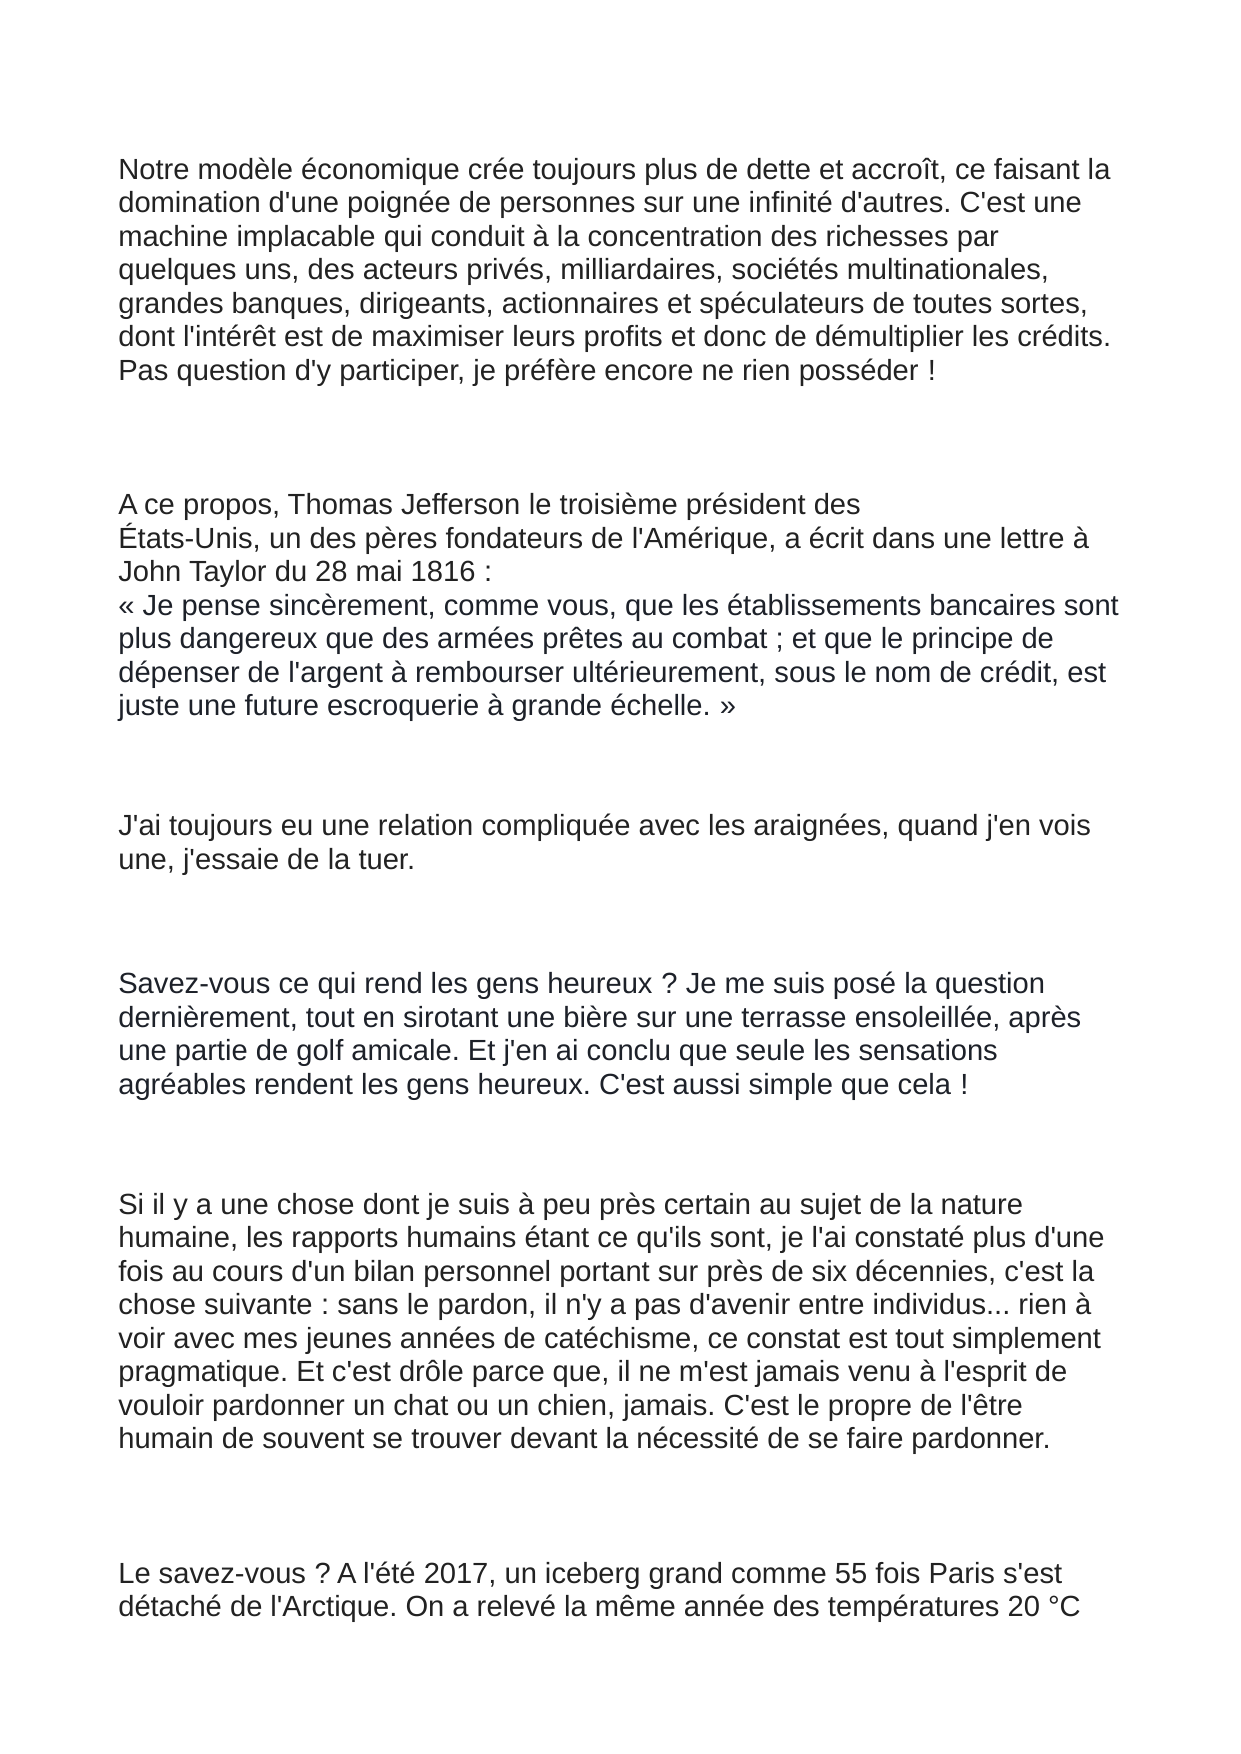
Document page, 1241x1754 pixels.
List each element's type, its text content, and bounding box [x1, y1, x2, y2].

text « Je pense sincèrement, comme vous, que les établissements bancaires sont plus dangereux que des armées prêtes au combat ; et que le principe de dépenser de l'argent à rembourser ultérieurement, sous le nom de crédit, est juste une future escroquerie à grande échelle. » [118, 588, 1122, 722]
text Notre modèle économique crée toujours plus de dette et accroît, ce faisant la domination d'une poignée de personnes sur une infinité d'autres. C'est une machine implacable qui conduit à la concentration des richesses par quelques uns, des acteurs privés, milliardaires, sociétés multinationales, grandes banques, dirigeants, actionnaires et spéculateurs de toutes sortes, dont l'intérêt est de maximiser leurs profits et donc de démultiplier les crédits. Pas question d'y participer, je préfère encore ne rien posséder ! [118, 152, 1122, 386]
text J'ai toujours eu une relation compliquée avec les araignées, quand j'en vois une, j'essaie de la tuer. [118, 808, 1122, 875]
text Si il y a une chose dont je suis à peu près certain au sujet de la nature humaine, les rapports humains étant ce qu'ils sont, je l'ai constaté plus d'une fois au cours d'un bilan personnel portant sur près de six décennies, c'est la chose suivante : sans le pardon, il n'y a pas d'avenir entre individus... rien à voir avec mes jeunes années de catéchisme, ce constat est tout simplement pragmatique. Et c'est drôle parce que, il ne m'est jamais venu à l'esprit de vouloir pardonner un chat ou un chien, jamais. C'est le propre de l'être humain de souvent se trouver devant la nécessité de se faire pardonner. [118, 1187, 1122, 1455]
text Le savez-vous ? A l'été 2017, un iceberg grand comme 55 fois Paris s'est détaché de l'Arctique. On a relevé la même année des températures 20 °C [118, 1556, 1122, 1623]
text A ce propos, Thomas Jefferson le troisième président des États-Unis, un des pères fondateurs de l'Amérique, a écrit dans une lettre à John Taylor du 28 mai 1816 : [118, 487, 1122, 588]
text Savez-vous ce qui rend les gens heureux ? Je me suis posé la question dernièrement, tout en sirotant une bière sur une terrasse ensoleillée, après une partie de golf amicale. Et j'en ai conclu que seule les sensations agréables rendent les gens heureux. C'est aussi simple que cela ! [118, 966, 1122, 1100]
